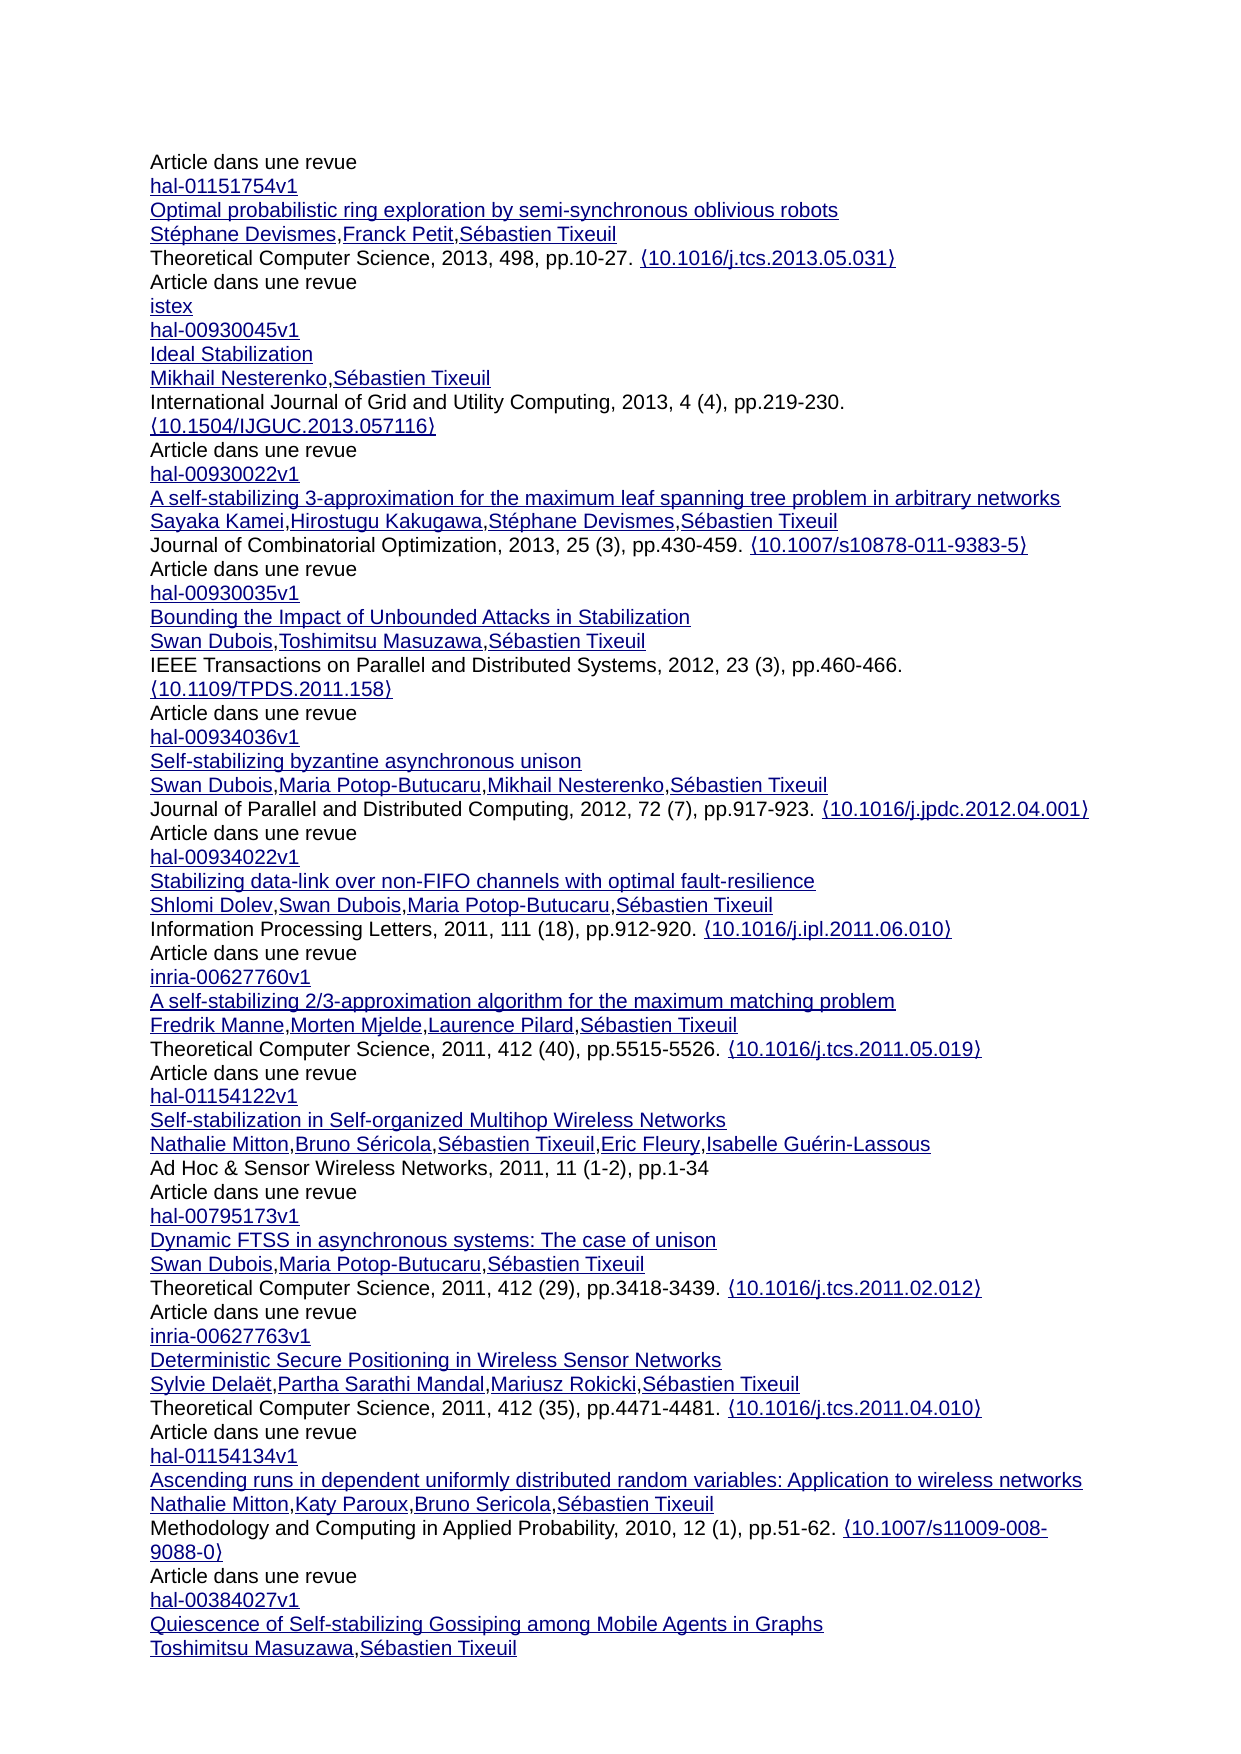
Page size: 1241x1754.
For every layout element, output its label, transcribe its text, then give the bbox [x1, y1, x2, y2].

table_cell Quiescence of Self-stabilizing Gossiping among Mobile Agents in Graphs Toshimitsu Masuzawa,Sébastien Tixeuil [150, 1611, 1090, 1659]
table_cell Article dans une revue hal-01151754v1 [150, 150, 1090, 198]
table_cell Dynamic FTSS in asynchronous systems: The case of unison Swan Dubois,Maria Potop-Butucaru,Sébastien Tixeuil Theoretical Computer Science, 2011, 412 (29), pp.3418-3439. ⟨10.1016/j.tcs.2011.02.012⟩ Article dans une revue inria-00627763v1 [150, 1228, 1090, 1348]
table_cell Ascending runs in dependent uniformly distributed random variables: Application to wireless networks Nathalie Mitton,Katy Paroux,Bruno Sericola,Sébastien Tixeuil Methodology and Computing in Applied Probability, 2010, 12 (1), pp.51-62. ⟨10.1007/s11009-008-9088-0⟩ Article dans une revue hal-00384027v1 [150, 1468, 1090, 1611]
table_cell Stabilizing data-link over non-FIFO channels with optimal fault-resilience Shlomi Dolev,Swan Dubois,Maria Potop-Butucaru,Sébastien Tixeuil Information Processing Letters, 2011, 111 (18), pp.912-920. ⟨10.1016/j.ipl.2011.06.010⟩ Article dans une revue inria-00627760v1 [150, 869, 1090, 988]
table_cell Ideal Stabilization Mikhail Nesterenko,Sébastien Tixeuil International Journal of Grid and Utility Computing, 2013, 4 (4), pp.219-230. ⟨10.1504/IJGUC.2013.057116⟩ Article dans une revue hal-00930022v1 [150, 342, 1090, 485]
table_cell A self-stabilizing 2/3-approximation algorithm for the maximum matching problem Fredrik Manne,Morten Mjelde,Laurence Pilard,Sébastien Tixeuil Theoretical Computer Science, 2011, 412 (40), pp.5515-5526. ⟨10.1016/j.tcs.2011.05.019⟩ Article dans une revue hal-01154122v1 [150, 989, 1090, 1108]
table_cell Self-stabilizing byzantine asynchronous unison Swan Dubois,Maria Potop-Butucaru,Mikhail Nesterenko,Sébastien Tixeuil Journal of Parallel and Distributed Computing, 2012, 72 (7), pp.917-923. ⟨10.1016/j.jpdc.2012.04.001⟩ Article dans une revue hal-00934022v1 [150, 749, 1090, 869]
table_cell A self-stabilizing 3-approximation for the maximum leaf spanning tree problem in arbitrary networks Sayaka Kamei,Hirostugu Kakugawa,Stéphane Devismes,Sébastien Tixeuil Journal of Combinatorial Optimization, 2013, 25 (3), pp.430-459. ⟨10.1007/s10878-011-9383-5⟩ Article dans une revue hal-00930035v1 [150, 485, 1090, 605]
table_cell Bounding the Impact of Unbounded Attacks in Stabilization Swan Dubois,Toshimitsu Masuzawa,Sébastien Tixeuil IEEE Transactions on Parallel and Distributed Systems, 2012, 23 (3), pp.460-466. ⟨10.1109/TPDS.2011.158⟩ Article dans une revue hal-00934036v1 [150, 605, 1090, 749]
table_cell Self-stabilization in Self-organized Multihop Wireless Networks Nathalie Mitton,Bruno Séricola,Sébastien Tixeuil,Eric Fleury,Isabelle Guérin-Lassous Ad Hoc & Sensor Wireless Networks, 2011, 11 (1-2), pp.1-34 Article dans une revue hal-00795173v1 [150, 1108, 1090, 1228]
table_cell Deterministic Secure Positioning in Wireless Sensor Networks Sylvie Delaët,Partha Sarathi Mandal,Mariusz Rokicki,Sébastien Tixeuil Theoretical Computer Science, 2011, 412 (35), pp.4471-4481. ⟨10.1016/j.tcs.2011.04.010⟩ Article dans une revue hal-01154134v1 [150, 1348, 1090, 1468]
table_cell Optimal probabilistic ring exploration by semi-synchronous oblivious robots Stéphane Devismes,Franck Petit,Sébastien Tixeuil Theoretical Computer Science, 2013, 498, pp.10-27. ⟨10.1016/j.tcs.2013.05.031⟩ Article dans une revue istex hal-00930045v1 [150, 198, 1090, 342]
